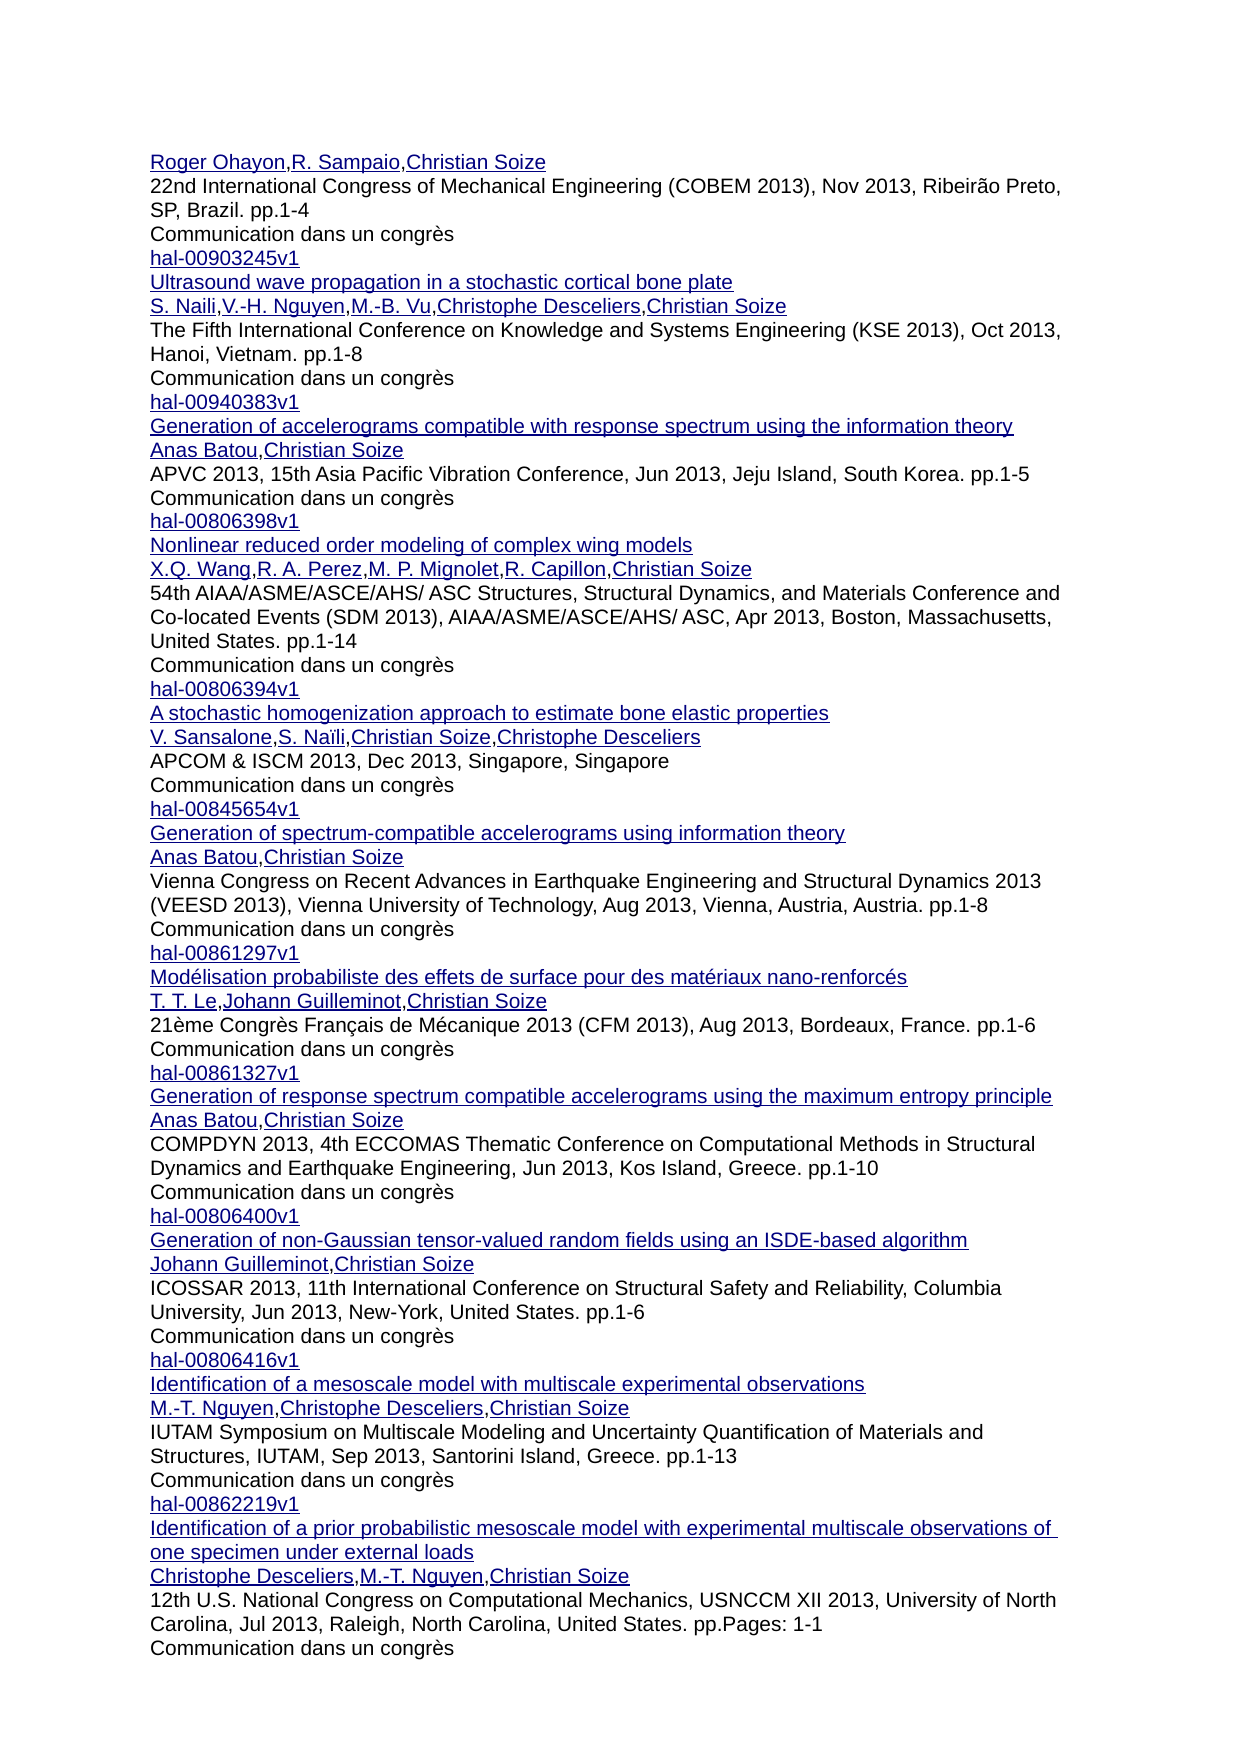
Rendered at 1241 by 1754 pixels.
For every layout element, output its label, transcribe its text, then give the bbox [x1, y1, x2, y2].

table_cell Generation of accelerograms compatible with response spectrum using the information theory Anas Batou,Christian Soize APVC 2013, 15th Asia Pacific Vibration Conference, Jun 2013, Jeju Island, South Korea. pp.1-5 Communication dans un congrès hal-00806398v1 [150, 414, 1090, 533]
table_cell Generation of response spectrum compatible accelerograms using the maximum entropy principle Anas Batou,Christian Soize COMPDYN 2013, 4th ECCOMAS Thematic Conference on Computational Methods in Structural Dynamics and Earthquake Engineering, Jun 2013, Kos Island, Greece. pp.1-10 Communication dans un congrès hal-00806400v1 [150, 1084, 1090, 1228]
table_cell Roger Ohayon,R. Sampaio,Christian Soize 22nd International Congress of Mechanical Engineering (COBEM 2013), Nov 2013, Ribeirão Preto, SP, Brazil. pp.1-4 Communication dans un congrès hal-00903245v1 [150, 150, 1090, 270]
table_cell Ultrasound wave propagation in a stochastic cortical bone plate S. Naili,V.-H. Nguyen,M.-B. Vu,Christophe Desceliers,Christian Soize The Fifth International Conference on Knowledge and Systems Engineering (KSE 2013), Oct 2013, Hanoi, Vietnam. pp.1-8 Communication dans un congrès hal-00940383v1 [150, 270, 1090, 413]
table_cell Generation of spectrum-compatible accelerograms using information theory Anas Batou,Christian Soize Vienna Congress on Recent Advances in Earthquake Engineering and Structural Dynamics 2013 (VEESD 2013), Vienna University of Technology, Aug 2013, Vienna, Austria, Austria. pp.1-8 Communication dans un congrès hal-00861297v1 [150, 821, 1090, 964]
table_cell Modélisation probabiliste des effets de surface pour des matériaux nano-renforcés T. T. Le,Johann Guilleminot,Christian Soize 21ème Congrès Français de Mécanique 2013 (CFM 2013), Aug 2013, Bordeaux, France. pp.1-6 Communication dans un congrès hal-00861327v1 [150, 965, 1090, 1084]
table_cell Generation of non-Gaussian tensor-valued random fields using an ISDE-based algorithm Johann Guilleminot,Christian Soize ICOSSAR 2013, 11th International Conference on Structural Safety and Reliability, Columbia University, Jun 2013, New-York, United States. pp.1-6 Communication dans un congrès hal-00806416v1 [150, 1228, 1090, 1372]
table_cell Nonlinear reduced order modeling of complex wing models X.Q. Wang,R. A. Perez,M. P. Mignolet,R. Capillon,Christian Soize 54th AIAA/ASME/ASCE/AHS/ ASC Structures, Structural Dynamics, and Materials Conference and Co-located Events (SDM 2013), AIAA/ASME/ASCE/AHS/ ASC, Apr 2013, Boston, Massachusetts, United States. pp.1-14 Communication dans un congrès hal-00806394v1 [150, 533, 1090, 701]
table_cell Identification of a prior probabilistic mesoscale model with experimental multiscale observations of one specimen under external loads Christophe Desceliers,M.-T. Nguyen,Christian Soize 12th U.S. National Congress on Computational Mechanics, USNCCM XII 2013, University of North Carolina, Jul 2013, Raleigh, North Carolina, United States. pp.Pages: 1-1 Communication dans un congrès [150, 1516, 1090, 1659]
table_cell A stochastic homogenization approach to estimate bone elastic properties V. Sansalone,S. Naïli,Christian Soize,Christophe Desceliers APCOM & ISCM 2013, Dec 2013, Singapore, Singapore Communication dans un congrès hal-00845654v1 [150, 701, 1090, 821]
table_cell Identification of a mesoscale model with multiscale experimental observations M.-T. Nguyen,Christophe Desceliers,Christian Soize IUTAM Symposium on Multiscale Modeling and Uncertainty Quantification of Materials and Structures, IUTAM, Sep 2013, Santorini Island, Greece. pp.1-13 Communication dans un congrès hal-00862219v1 [150, 1372, 1090, 1516]
